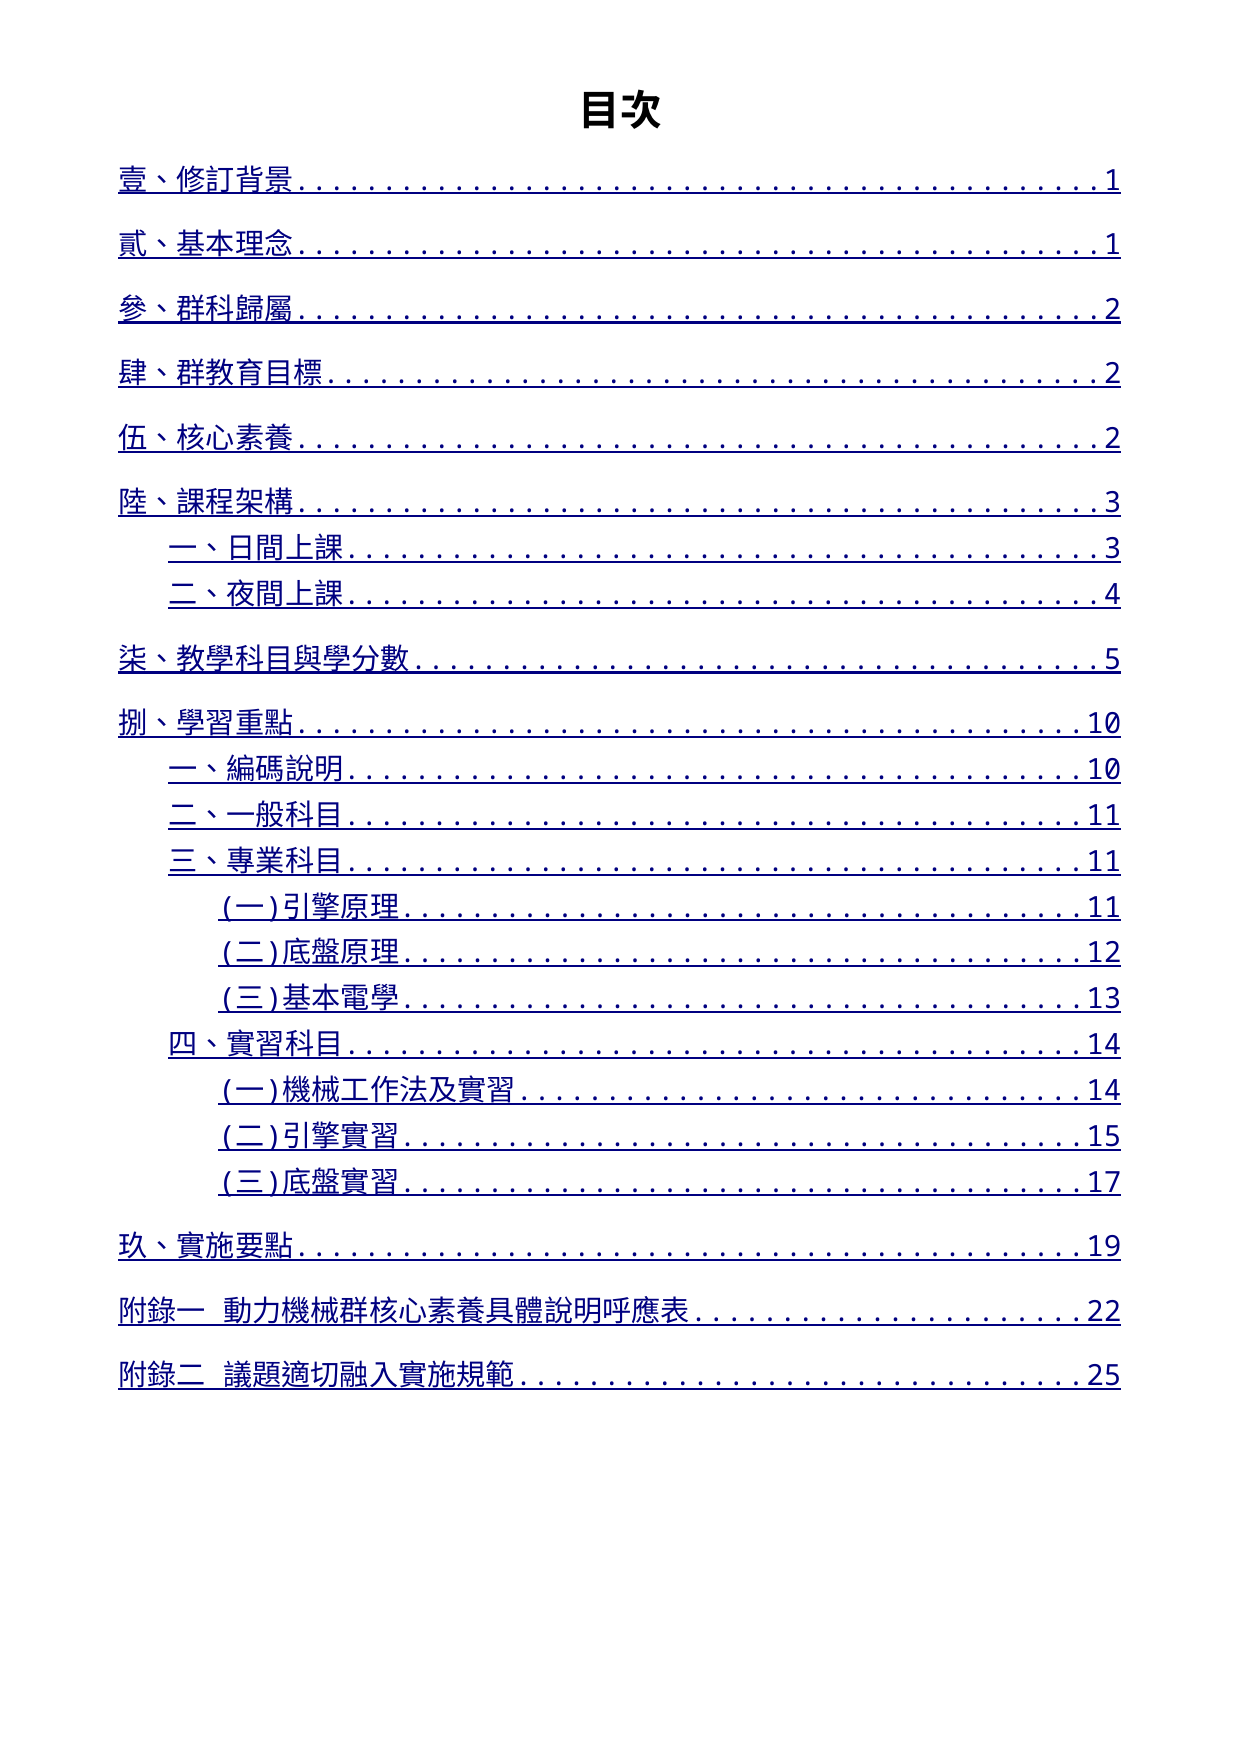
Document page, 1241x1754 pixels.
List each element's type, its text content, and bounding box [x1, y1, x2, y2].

text 柒、教學科目與學分數 5 [118, 632, 1122, 678]
text 陸、課程架構 3 [118, 476, 1122, 522]
text (二)底盤原理 12 [218, 926, 1122, 972]
text 二、夜間上課 4 [168, 568, 1122, 614]
text 二、一般科目 11 [168, 789, 1122, 834]
text 伍、核心素養 2 [118, 412, 1122, 457]
text 捌、學習重點 10 [118, 697, 1122, 743]
text 附錄二 議題適切融入實施規範 25 [118, 1349, 1122, 1395]
text 附錄一 動力機械群核心素養具體說明呼應表 22 [118, 1284, 1122, 1330]
text 玖、實施要點 19 [118, 1220, 1122, 1266]
text 肆、群教育目標 2 [118, 347, 1122, 393]
text 三、專業科目 11 [168, 834, 1122, 880]
text 參、群科歸屬 2 [118, 282, 1122, 328]
text 四、實習科目 14 [168, 1018, 1122, 1064]
text (二)引擎實習 15 [218, 1109, 1122, 1155]
text (三)底盤實習 17 [218, 1155, 1122, 1201]
text 一、編碼說明 10 [168, 743, 1122, 789]
text 貳、基本理念 1 [118, 218, 1122, 264]
text 壹、修訂背景 1 [118, 153, 1122, 199]
text (一)引擎原理 11 [218, 880, 1122, 926]
subtitle 目次 [118, 89, 1122, 134]
text (一)機械工作法及實習 14 [218, 1064, 1122, 1109]
text (三)基本電學 13 [218, 972, 1122, 1018]
text 一、日間上課 3 [168, 522, 1122, 568]
